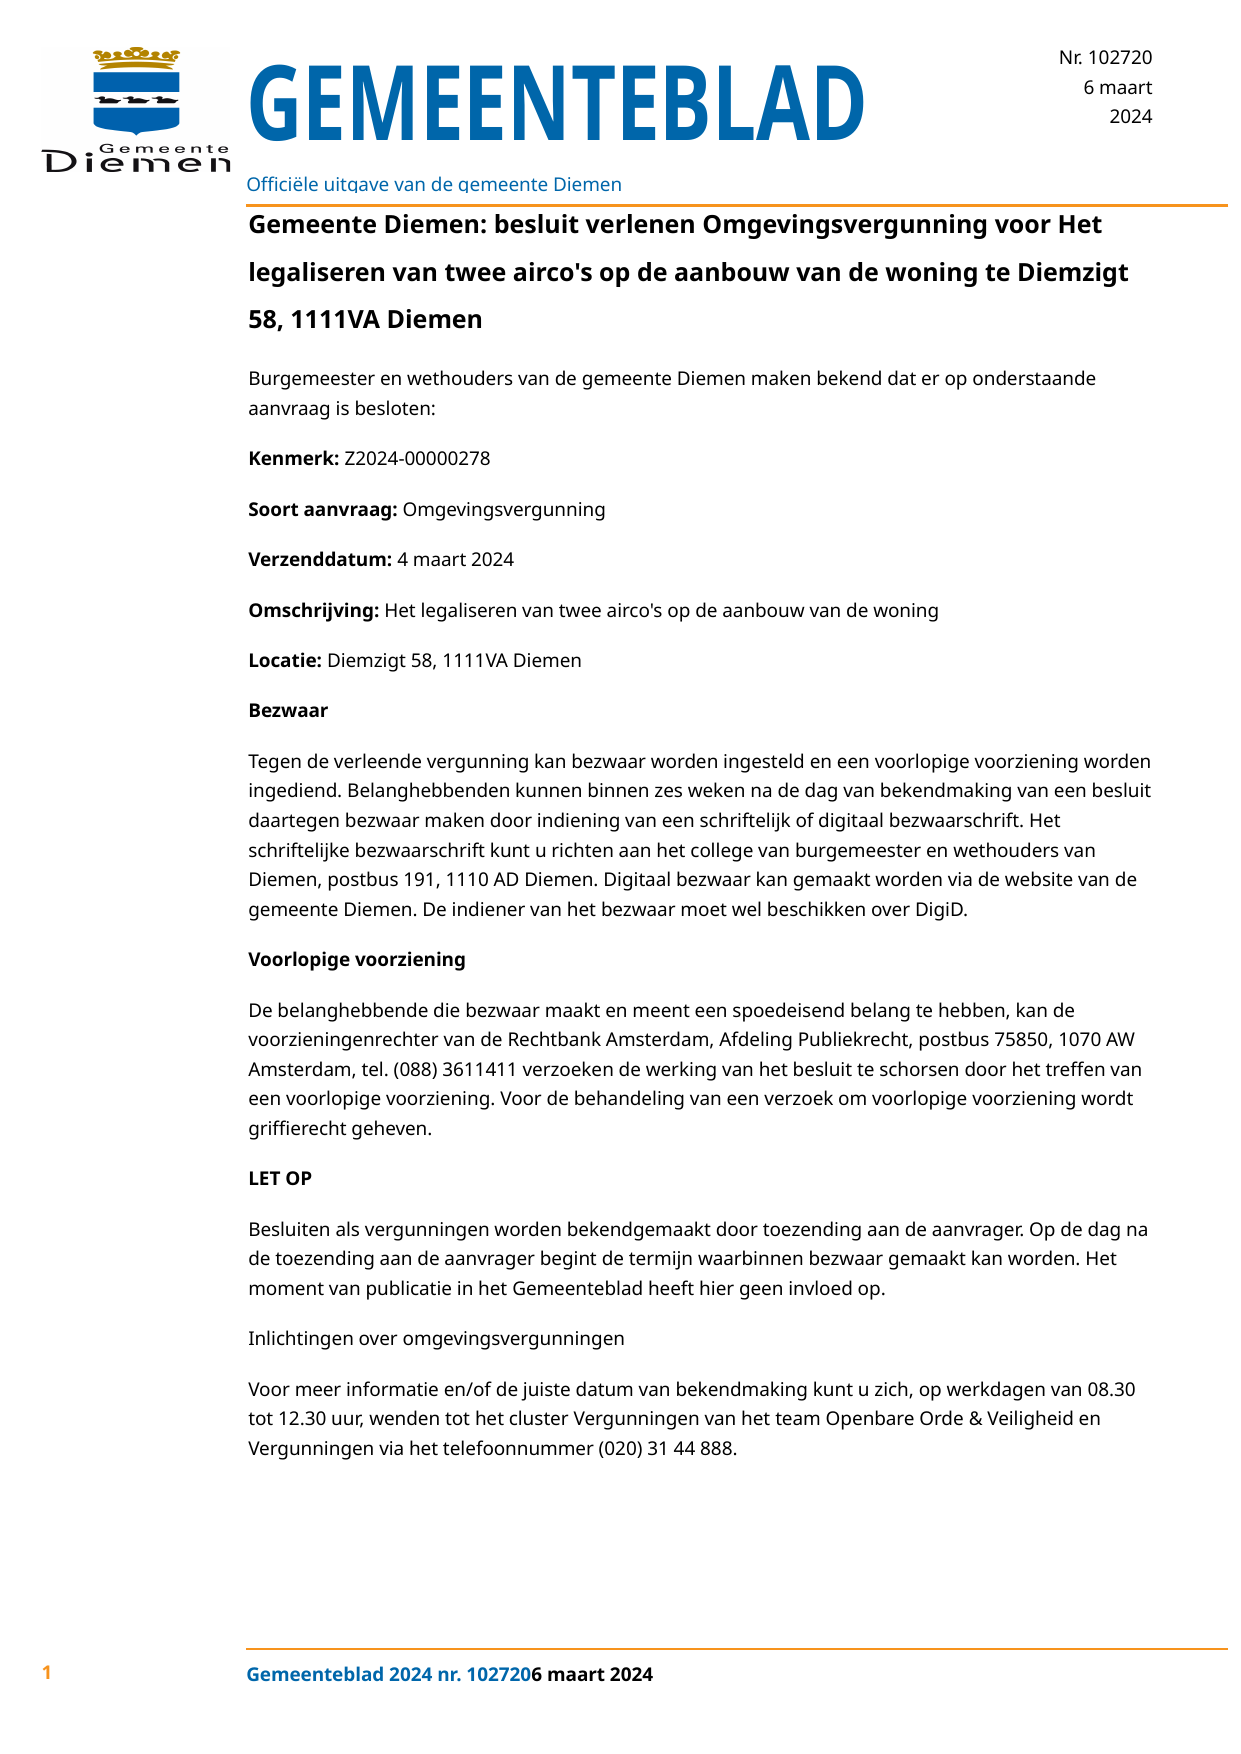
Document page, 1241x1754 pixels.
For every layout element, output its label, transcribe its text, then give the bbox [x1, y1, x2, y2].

text Verzenddatum: 4 maart 2024 [248, 546, 1152, 572]
text Gemeente Diemen: besluit verlenen Omgevingsvergunning voor Het legaliseren van twee airco's op de aanbouw van de woning te Diemzigt 58, 1111VA Diemen [248, 207, 1152, 336]
text LET OP [248, 1166, 1152, 1191]
text Kenmerk: Z2024-00000278 [248, 446, 1152, 471]
text Burgemeester en wethouders van de gemeente Diemen maken bekend dat er op onderstaande aanvraag is besloten: [248, 366, 1152, 421]
text Voor meer informatie en/of de juiste datum van bekendmaking kunt u zich, op werkdagen van 08.30 tot 12.30 uur, wenden tot het cluster Vergunningen van het team Openbare Orde & Veiligheid en Vergunningen via het telefoonnummer (020) 31 44 888. [248, 1376, 1152, 1461]
text Inlichtingen over omgevingsvergunningen [248, 1326, 1152, 1351]
text Soort aanvraag: Omgevingsvergunning [248, 496, 1152, 522]
text Besluiten als vergunningen worden bekendgemaakt door toezending aan de aanvrager. Op de dag na de toezending aan de aanvrager begint de termijn waarbinnen bezwaar gemaakt kan worden. Het moment van publicatie in het Gemeenteblad heeft hier geen invloed op. [248, 1216, 1152, 1301]
text Voorlopige voorziening [248, 946, 1152, 972]
text Locatie: Diemzigt 58, 1111VA Diemen [248, 647, 1152, 673]
text Tegen de verleende vergunning kan bezwaar worden ingesteld en een voorlopige voorziening worden ingediend. Belanghebbenden kunnen binnen zes weken na de dag van bekendmaking van een besluit daartegen bezwaar maken door indiening van een schriftelijk of digitaal bezwaarschrift. Het schriftelijke bezwaarschrift kunt u richten aan het college van burgemeester en wethouders van Diemen, postbus 191, 1110 AD Diemen. Digitaal bezwaar kan gemaakt worden via de website van de gemeente Diemen. De indiener van het bezwaar moet wel beschikken over DigiD. [248, 748, 1152, 922]
text De belanghebbende die bezwaar maakt en meent een spoedeisend belang te hebben, kan de voorzieningenrechter van de Rechtbank Amsterdam, Afdeling Publiekrecht, postbus 75850, 1070 AW Amsterdam, tel. (088) 3611411 verzoeken de werking van het besluit te schorsen door het treffen van een voorlopige voorziening. Voor de behandeling van een verzoek om voorlopige voorziening wordt griffierecht geheven. [248, 997, 1152, 1141]
text Bezwaar [248, 698, 1152, 723]
picture [41, 47, 231, 172]
text Omschrijving: Het legaliseren van twee airco's op de aanbouw van de woning [248, 597, 1152, 622]
